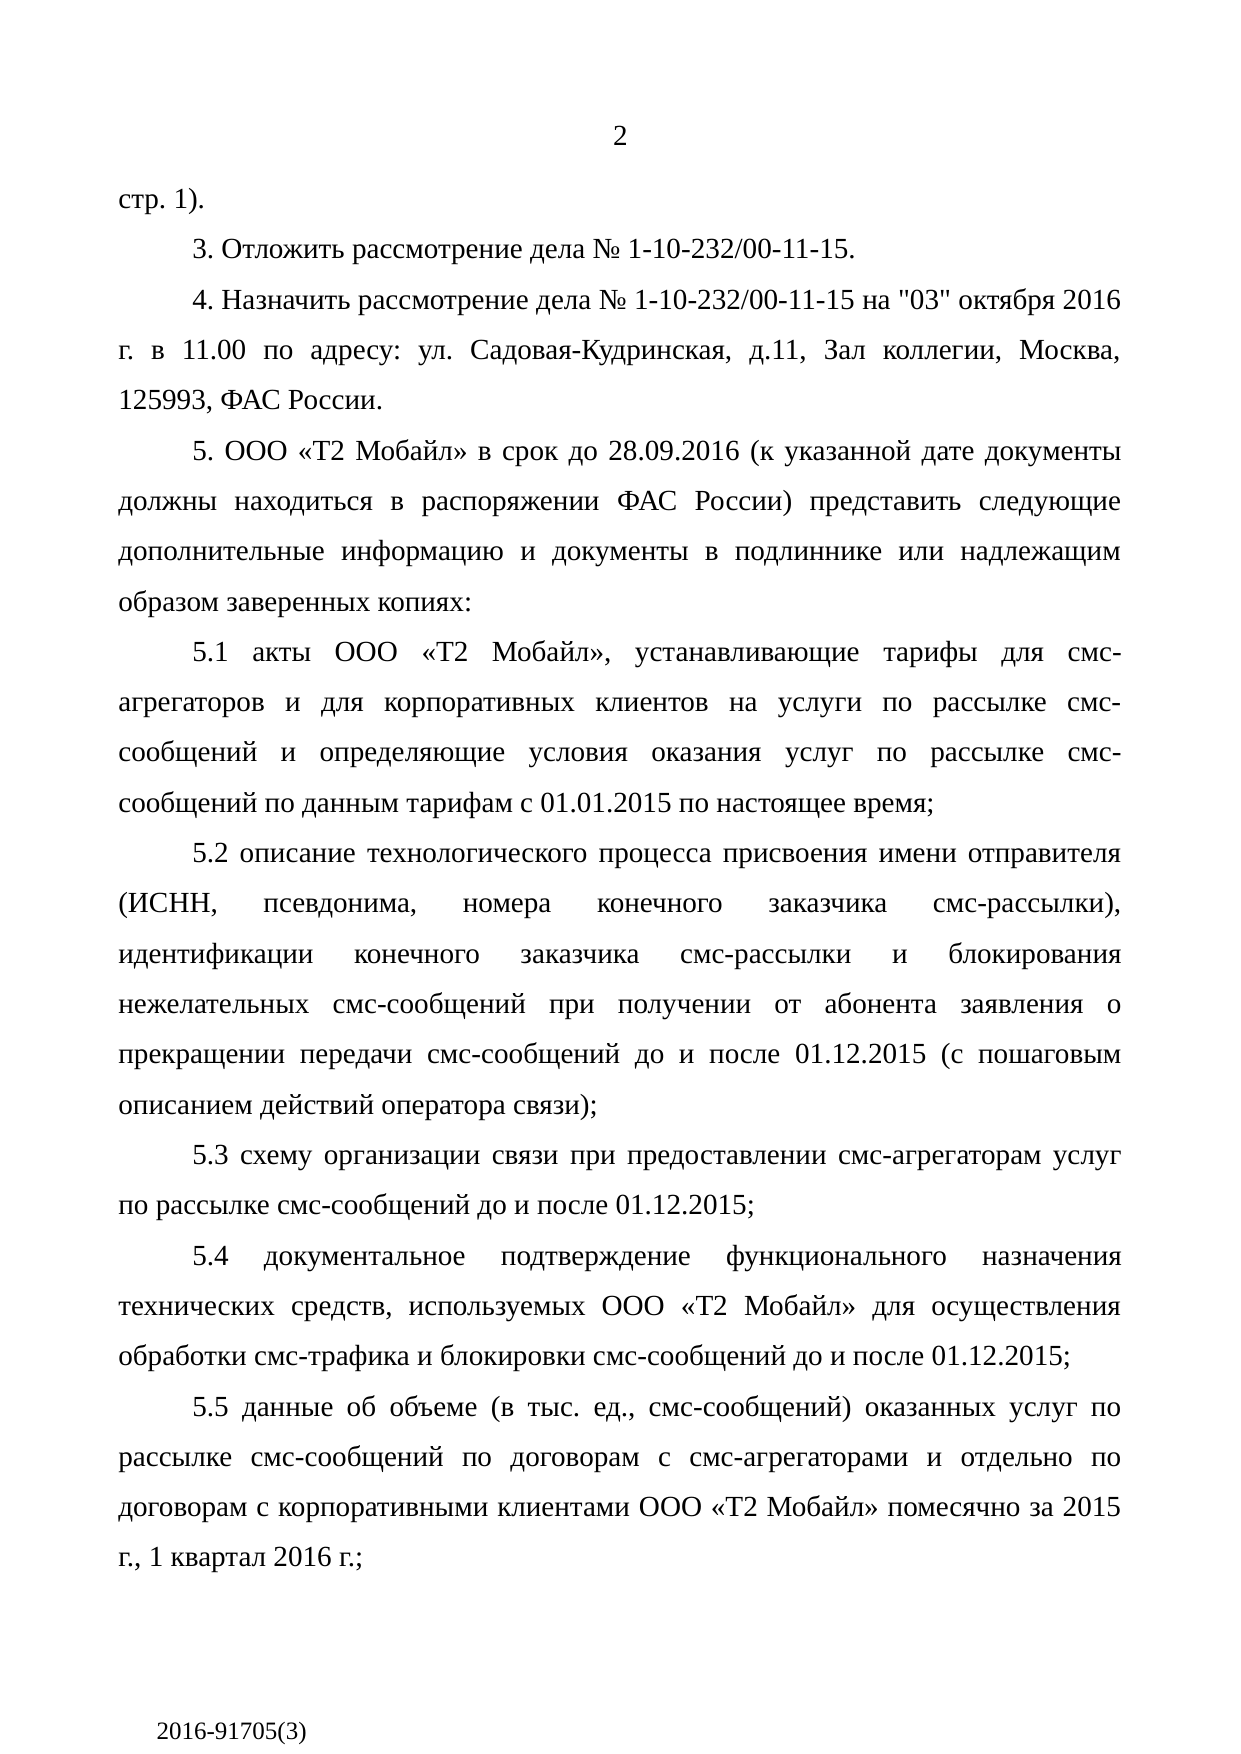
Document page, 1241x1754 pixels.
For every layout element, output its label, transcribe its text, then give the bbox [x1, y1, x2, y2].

text 5. ООО «Т2 Мобайл» в срок до 28.09.2016 (к указанной дате документы должны находиться в распоряжении ФАС России) представить следующие дополнительные информацию и документы в подлиннике или надлежащим образом заверенных копиях: [118, 433, 1122, 617]
text 5.2 описание технологического процесса присвоения имени отправителя (ИСНН, псевдонима, номера конечного заказчика смс-рассылки), идентификации конечного заказчика смс-рассылки и блокирования нежелательных смс-сообщений при получении от абонента заявления о прекращении передачи смс-сообщений до и после 01.12.2015 (с пошаговым описанием действий оператора связи); [118, 835, 1122, 1120]
text стр. 1). [118, 181, 1122, 215]
text 3. Отложить рассмотрение дела № 1-10-232/00-11-15. [118, 231, 1122, 265]
text 5.4 документальное подтверждение функционального назначения технических средств, используемых ООО «Т2 Мобайл» для осуществления обработки смс-трафика и блокировки смс-сообщений до и после 01.12.2015; [118, 1238, 1122, 1372]
text 4. Назначить рассмотрение дела № 1-10-232/00-11-15 на "03" октября 2016 г. в 11.00 по адресу: ул. Садовая-Кудринская, д.11, Зал коллегии, Москва, 125993, ФАС России. [118, 282, 1122, 416]
text 5.3 схему организации связи при предоставлении смс-агрегаторам услуг по рассылке смс-сообщений до и после 01.12.2015; [118, 1137, 1122, 1221]
text 5.1 акты ООО «Т2 Мобайл», устанавливающие тарифы для смс-агрегаторов и для корпоративных клиентов на услуги по рассылке смс-сообщений и определяющие условия оказания услуг по рассылке смс-сообщений по данным тарифам с 01.01.2015 по настоящее время; [118, 634, 1122, 818]
text 5.5 данные об объеме (в тыс. ед., смс-сообщений) оказанных услуг по рассылке смс-сообщений по договорам с смс-агрегаторами и отдельно по договорам с корпоративными клиентами ООО «Т2 Мобайл» помесячно за 2015 г., 1 квартал 2016 г.; [118, 1389, 1122, 1573]
